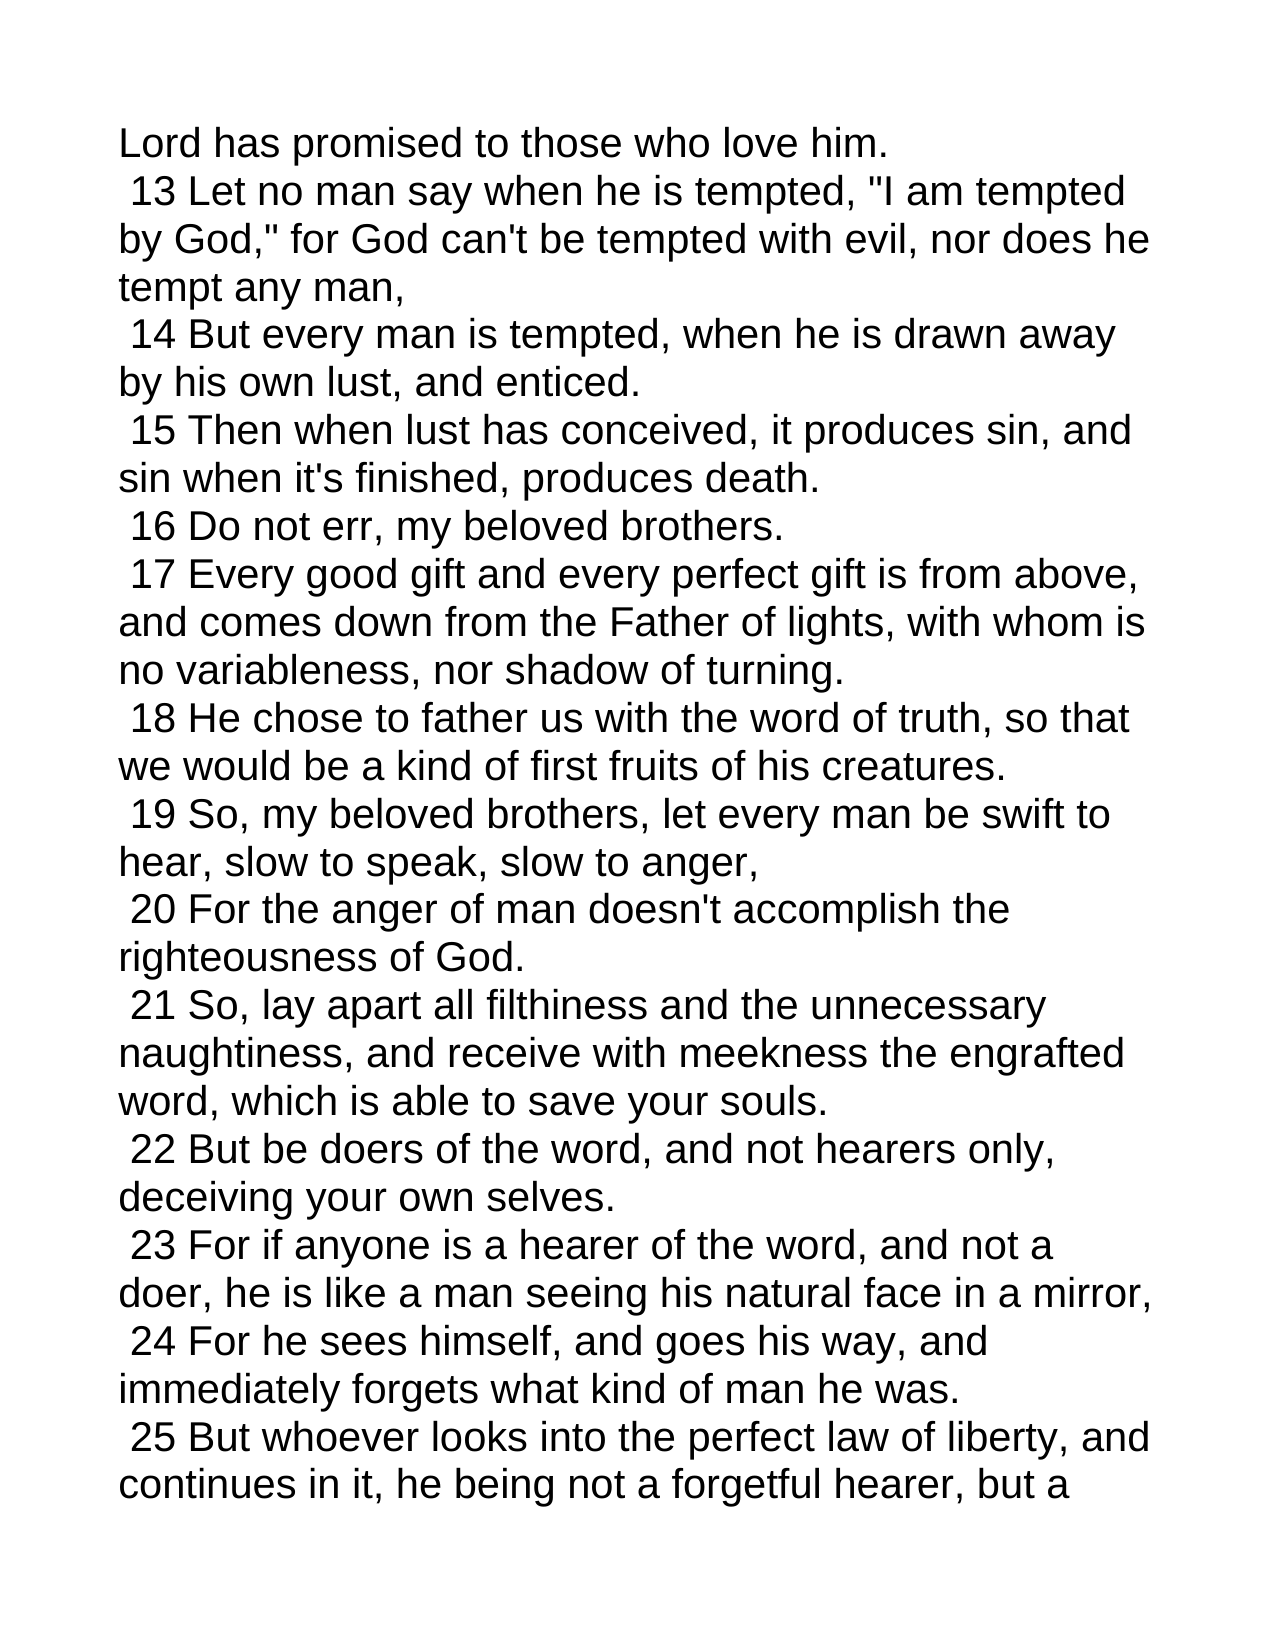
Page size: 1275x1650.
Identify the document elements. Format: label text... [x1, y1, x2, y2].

text 17 Every good gift and every perfect gift is from above, and comes down from the Father of lights, with whom is no variableness, nor shadow of turning. [118, 549, 1157, 693]
text 18 He chose to father us with the word of truth, so that we would be a kind of first fruits of his creatures. [118, 693, 1157, 789]
text 14 But every man is tempted, when he is drawn away by his own lust, and enticed. [118, 310, 1157, 406]
text 24 For he sees himself, and goes his way, and immediately forgets what kind of man he was. [118, 1316, 1157, 1412]
text Lord has promised to those who love him. [118, 118, 1157, 166]
text 21 So, lay apart all filthiness and the unnecessary naughtiness, and receive with meekness the engrafted word, which is able to save your souls. [118, 981, 1157, 1124]
text 20 For the anger of man doesn't accomplish the righteousness of God. [118, 885, 1157, 981]
text 19 So, my beloved brothers, let every man be swift to hear, slow to speak, slow to anger, [118, 789, 1157, 885]
text 23 For if anyone is a hearer of the word, and not a doer, he is like a man seeing his natural face in a mirror, [118, 1220, 1157, 1316]
text 22 But be doers of the word, and not hearers only, deceiving your own selves. [118, 1124, 1157, 1220]
text 16 Do not err, my beloved brothers. [118, 501, 1157, 549]
text 25 But whoever looks into the perfect law of liberty, and continues in it, he being not a forgetful hearer, but a [118, 1412, 1157, 1508]
text 13 Let no man say when he is tempted, "I am tempted by God," for God can't be tempted with evil, nor does he tempt any man, [118, 166, 1157, 310]
text 15 Then when lust has conceived, it produces sin, and sin when it's finished, produces death. [118, 406, 1157, 501]
